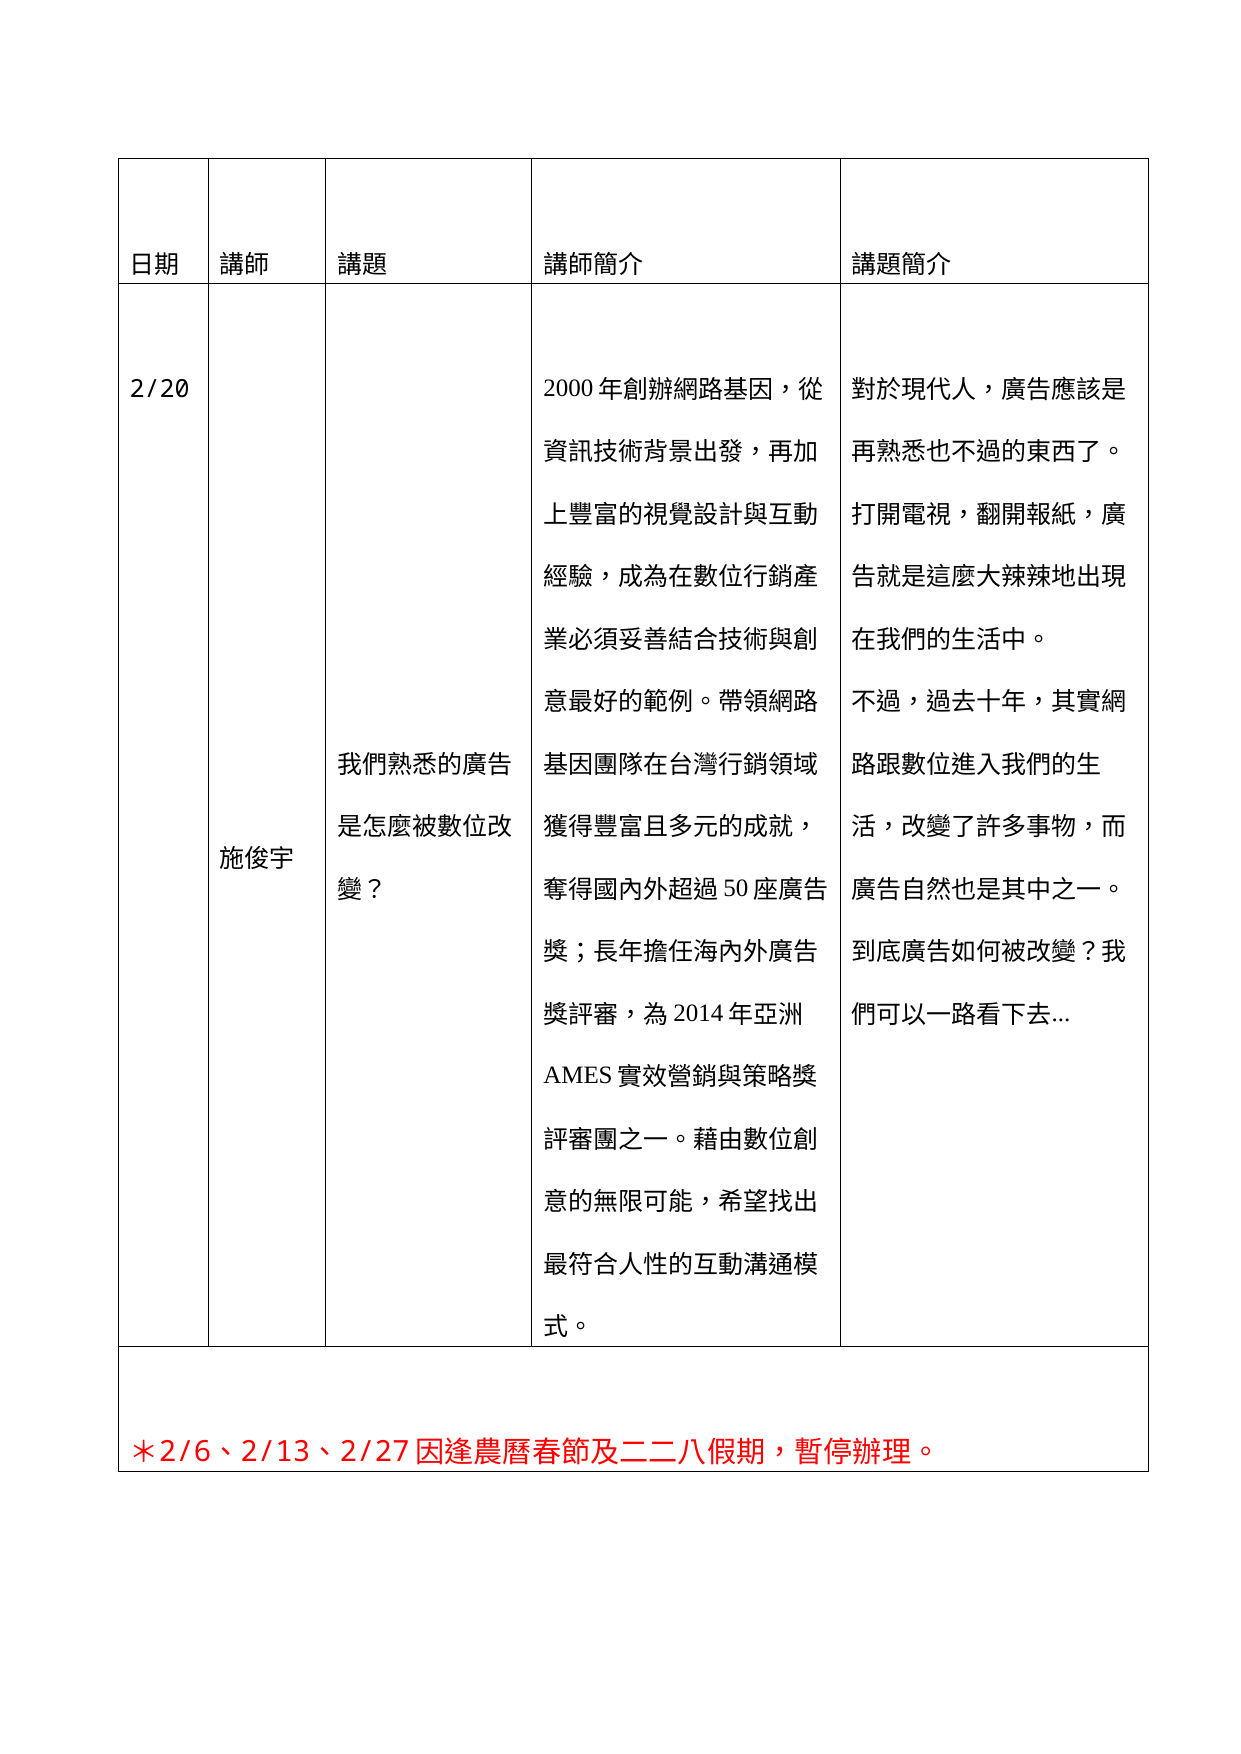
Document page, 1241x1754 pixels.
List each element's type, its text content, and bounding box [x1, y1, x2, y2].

table_header 講題簡介 [841, 159, 1148, 283]
table_header 講題 [326, 159, 531, 283]
table_cell ＊2/6、2/13、2/27因逢農曆春節及二二八假期，暫停辦理。 [119, 1347, 1148, 1471]
table_cell 2000年創辦網路基因，從資訊技術背景出發，再加上豐富的視覺設計與互動經驗，成為在數位行銷產業必須妥善結合技術與創意最好的範例。帶領網路基因團隊在台灣行銷領域獲得豐富且多元的成就，奪得國內外超過50座廣告獎；長年擔任海內外廣告獎評審，為2014年亞洲AMES實效營銷與策略獎評審團之一。藉由數位創意的無限可能，希望找出最符合人性的互動溝通模式。 [532, 284, 840, 1346]
table_cell 2/20 [119, 284, 208, 1346]
table_cell 對於現代人，廣告應該是再熟悉也不過的東西了。 打開電視，翻開報紙，廣告就是這麼大辣辣地出現在我們的生活中。 不過，過去十年，其實網路跟數位進入我們的生活，改變了許多事物，而廣告自然也是其中之一。 到底廣告如何被改變？我們可以一路看下去... [841, 284, 1148, 1346]
table_cell 我們熟悉的廣告是怎麼被數位改變？ [326, 284, 531, 1346]
table_header 講師 [209, 159, 325, 283]
table_header 日期 [119, 159, 208, 283]
table_header 講師簡介 [532, 159, 840, 283]
table_cell 施俊宇 [209, 284, 325, 1346]
